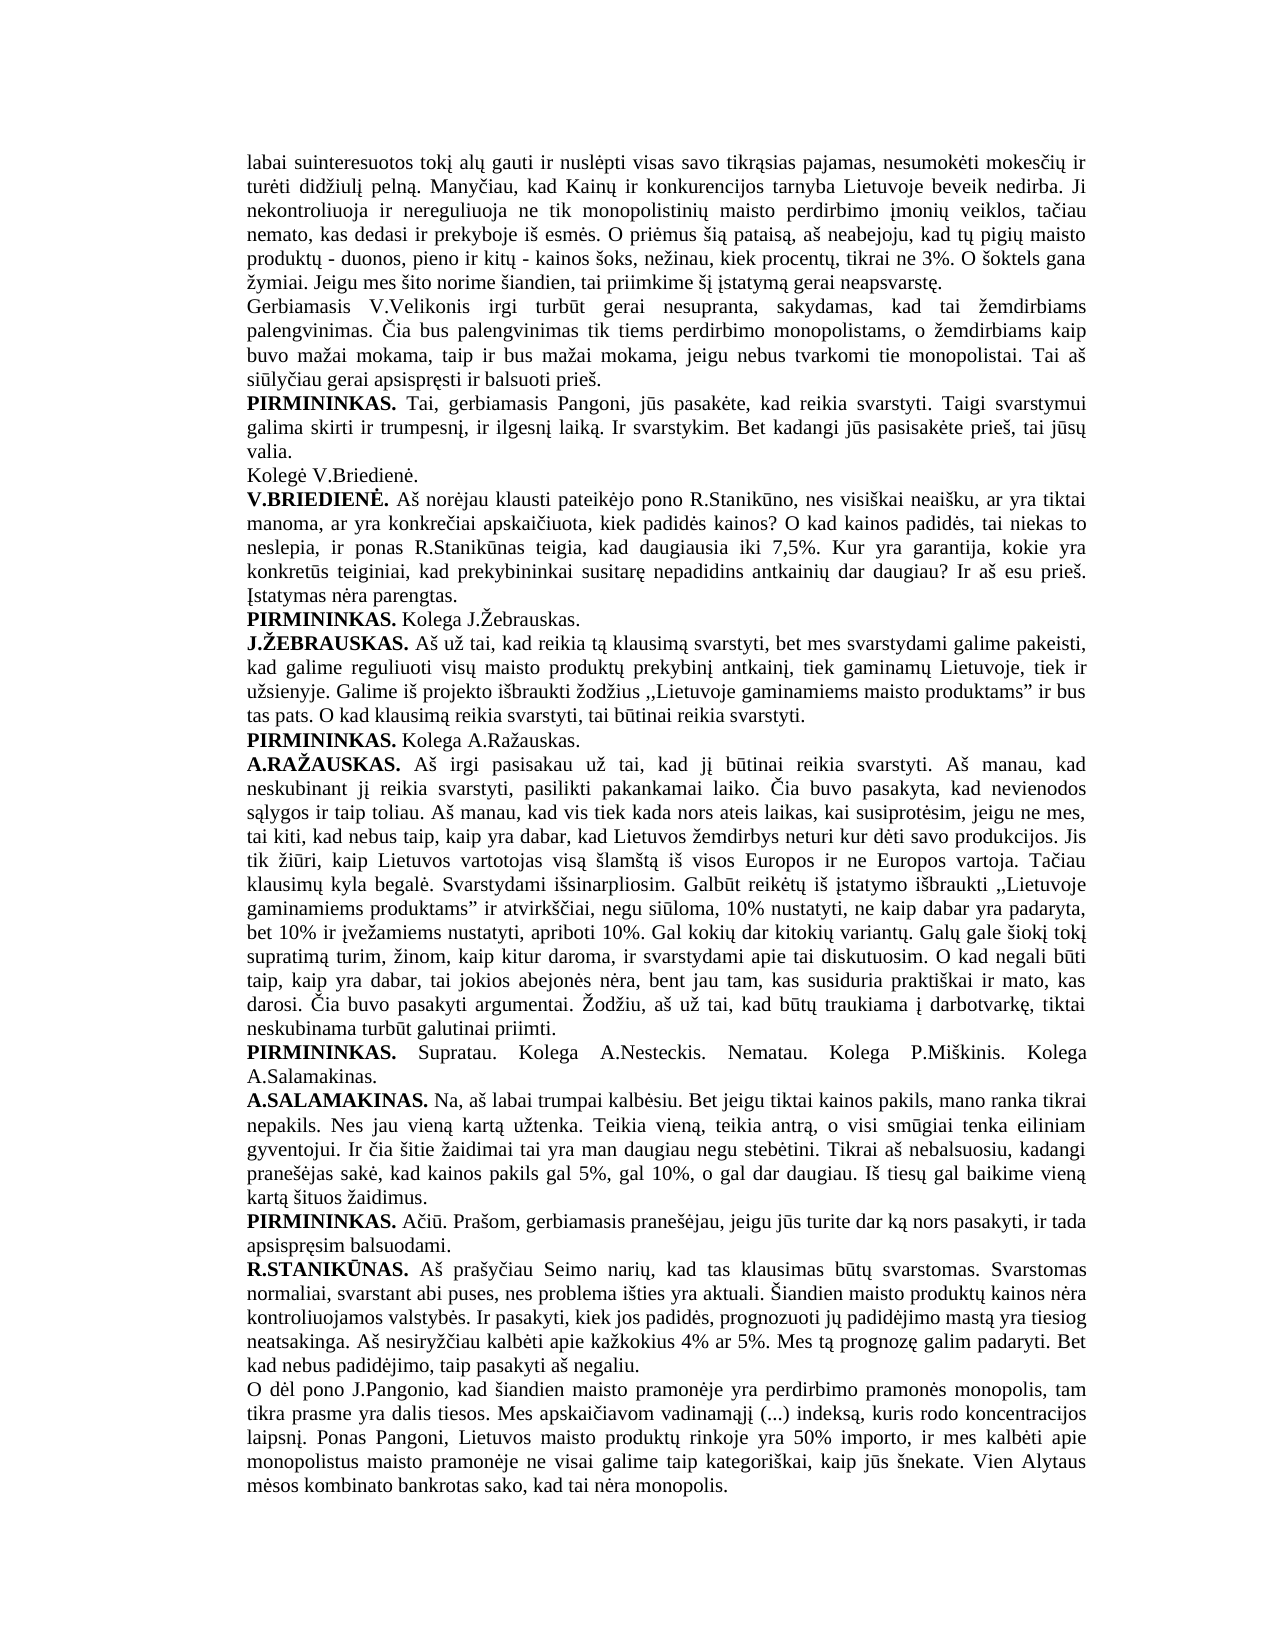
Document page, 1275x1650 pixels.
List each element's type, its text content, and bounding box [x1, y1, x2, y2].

text Gerbiamasis V.Velikonis irgi turbūt gerai nesupranta, sakydamas, kad tai žemdirbiams palengvinimas. Čia bus palengvinimas tik tiems perdirbimo monopolistams, o žemdirbiams kaip buvo mažai mokama, taip ir bus mažai mokama, jeigu nebus tvarkomi tie monopolistai. Tai aš siūlyčiau gerai apsispręsti ir balsuoti prieš. [247, 294, 1087, 391]
text PIRMININKAS. Supratau. Kolega A.Nesteckis. Nematau. Kolega P.Miškinis. Kolega A.Salamakinas. [247, 1040, 1087, 1088]
text O dėl pono J.Pangonio, kad šiandien maisto pramonėje yra perdirbimo pramonės monopolis, tam tikra prasme yra dalis tiesos. Mes apskaičiavom vadinamąjį (...) indeksą, kuris rodo koncentracijos laipsnį. Ponas Pangoni, Lietuvos maisto produktų rinkoje yra 50% importo, ir mes kalbėti apie monopolistus maisto pramonėje ne visai galime taip kategoriškai, kaip jūs šnekate. Vien Alytaus mėsos kombinato bankrotas sako, kad tai nėra monopolis. [247, 1377, 1087, 1497]
text V.BRIEDIENĖ. Aš norėjau klausti pateikėjo pono R.Stanikūno, nes visiškai neaišku, ar yra tiktai manoma, ar yra konkrečiai apskaičiuota, kiek padidės kainos? O kad kainos padidės, tai niekas to neslepia, ir ponas R.Stanikūnas teigia, kad daugiausia iki 7,5%. Kur yra garantija, kokie yra konkretūs teiginiai, kad prekybininkai susitarę nepadidins antkainių dar daugiau? Ir aš esu prieš. Įstatymas nėra parengtas. [247, 487, 1087, 607]
text PIRMININKAS. Kolega A.Ražauskas. [247, 727, 1087, 752]
text PIRMININKAS. Kolega J.Žebrauskas. [247, 607, 1087, 631]
text PIRMININKAS. Tai, gerbiamasis Pangoni, jūs pasakėte, kad reikia svarstyti. Taigi svarstymui galima skirti ir trumpesnį, ir ilgesnį laiką. Ir svarstykim. Bet kadangi jūs pasisakėte prieš, tai jūsų valia. [247, 391, 1087, 463]
text A.RAŽAUSKAS. Aš irgi pasisakau už tai, kad jį būtinai reikia svarstyti. Aš manau, kad neskubinant jį reikia svarstyti, pasilikti pakankamai laiko. Čia buvo pasakyta, kad nevienodos sąlygos ir taip toliau. Aš manau, kad vis tiek kada nors ateis laikas, kai susiprotėsim, jeigu ne mes, tai kiti, kad nebus taip, kaip yra dabar, kad Lietuvos žemdirbys neturi kur dėti savo produkcijos. Jis tik žiūri, kaip Lietuvos vartotojas visą šlamštą iš visos Europos ir ne Europos vartoja. Tačiau klausimų kyla begalė. Svarstydami išsinarpliosim. Galbūt reikėtų iš įstatymo išbraukti ,,Lietuvoje gaminamiems produktams” ir atvirkščiai, negu siūloma, 10% nustatyti, ne kaip dabar yra padaryta, bet 10% ir įvežamiems nustatyti, apriboti 10%. Gal kokių dar kitokių variantų. Galų gale šiokį tokį supratimą turim, žinom, kaip kitur daroma, ir svarstydami apie tai diskutuosim. O kad negali būti taip, kaip yra dabar, tai jokios abejonės nėra, bent jau tam, kas susiduria praktiškai ir mato, kas darosi. Čia buvo pasakyti argumentai. Žodžiu, aš už tai, kad būtų traukiama į darbotvarkę, tiktai neskubinama turbūt galutinai priimti. [247, 752, 1087, 1040]
text PIRMININKAS. Ačiū. Prašom, gerbiamasis pranešėjau, jeigu jūs turite dar ką nors pasakyti, ir tada apsispręsim balsuodami. [247, 1209, 1087, 1257]
text Kolegė V.Briedienė. [247, 463, 1087, 487]
text labai suinteresuotos tokį alų gauti ir nuslėpti visas savo tikrąsias pajamas, nesumokėti mokesčių ir turėti didžiulį pelną. Manyčiau, kad Kainų ir konkurencijos tarnyba Lietuvoje beveik nedirba. Ji nekontroliuoja ir nereguliuoja ne tik monopolistinių maisto perdirbimo įmonių veiklos, tačiau nemato, kas dedasi ir prekyboje iš esmės. O priėmus šią pataisą, aš neabejoju, kad tų pigių maisto produktų - duonos, pieno ir kitų - kainos šoks, nežinau, kiek procentų, tikrai ne 3%. O šoktels gana žymiai. Jeigu mes šito norime šiandien, tai priimkime šį įstatymą gerai neapsvarstę. [247, 150, 1087, 294]
text J.ŽEBRAUSKAS. Aš už tai, kad reikia tą klausimą svarstyti, bet mes svarstydami galime pakeisti, kad galime reguliuoti visų maisto produktų prekybinį antkainį, tiek gaminamų Lietuvoje, tiek ir užsienyje. Galime iš projekto išbraukti žodžius ,,Lietuvoje gaminamiems maisto produktams” ir bus tas pats. O kad klausimą reikia svarstyti, tai būtinai reikia svarstyti. [247, 631, 1087, 727]
text A.SALAMAKINAS. Na, aš labai trumpai kalbėsiu. Bet jeigu tiktai kainos pakils, mano ranka tikrai nepakils. Nes jau vieną kartą užtenka. Teikia vieną, teikia antrą, o visi smūgiai tenka eiliniam gyventojui. Ir čia šitie žaidimai tai yra man daugiau negu stebėtini. Tikrai aš nebalsuosiu, kadangi pranešėjas sakė, kad kainos pakils gal 5%, gal 10%, o gal dar daugiau. Iš tiesų gal baikime vieną kartą šituos žaidimus. [247, 1088, 1087, 1209]
text R.STANIKŪNAS. Aš prašyčiau Seimo narių, kad tas klausimas būtų svarstomas. Svarstomas normaliai, svarstant abi puses, nes problema išties yra aktuali. Šiandien maisto produktų kainos nėra kontroliuojamos valstybės. Ir pasakyti, kiek jos padidės, prognozuoti jų padidėjimo mastą yra tiesiog neatsakinga. Aš nesiryžčiau kalbėti apie kažkokius 4% ar 5%. Mes tą prognozę galim padaryti. Bet kad nebus padidėjimo, taip pasakyti aš negaliu. [247, 1257, 1087, 1377]
